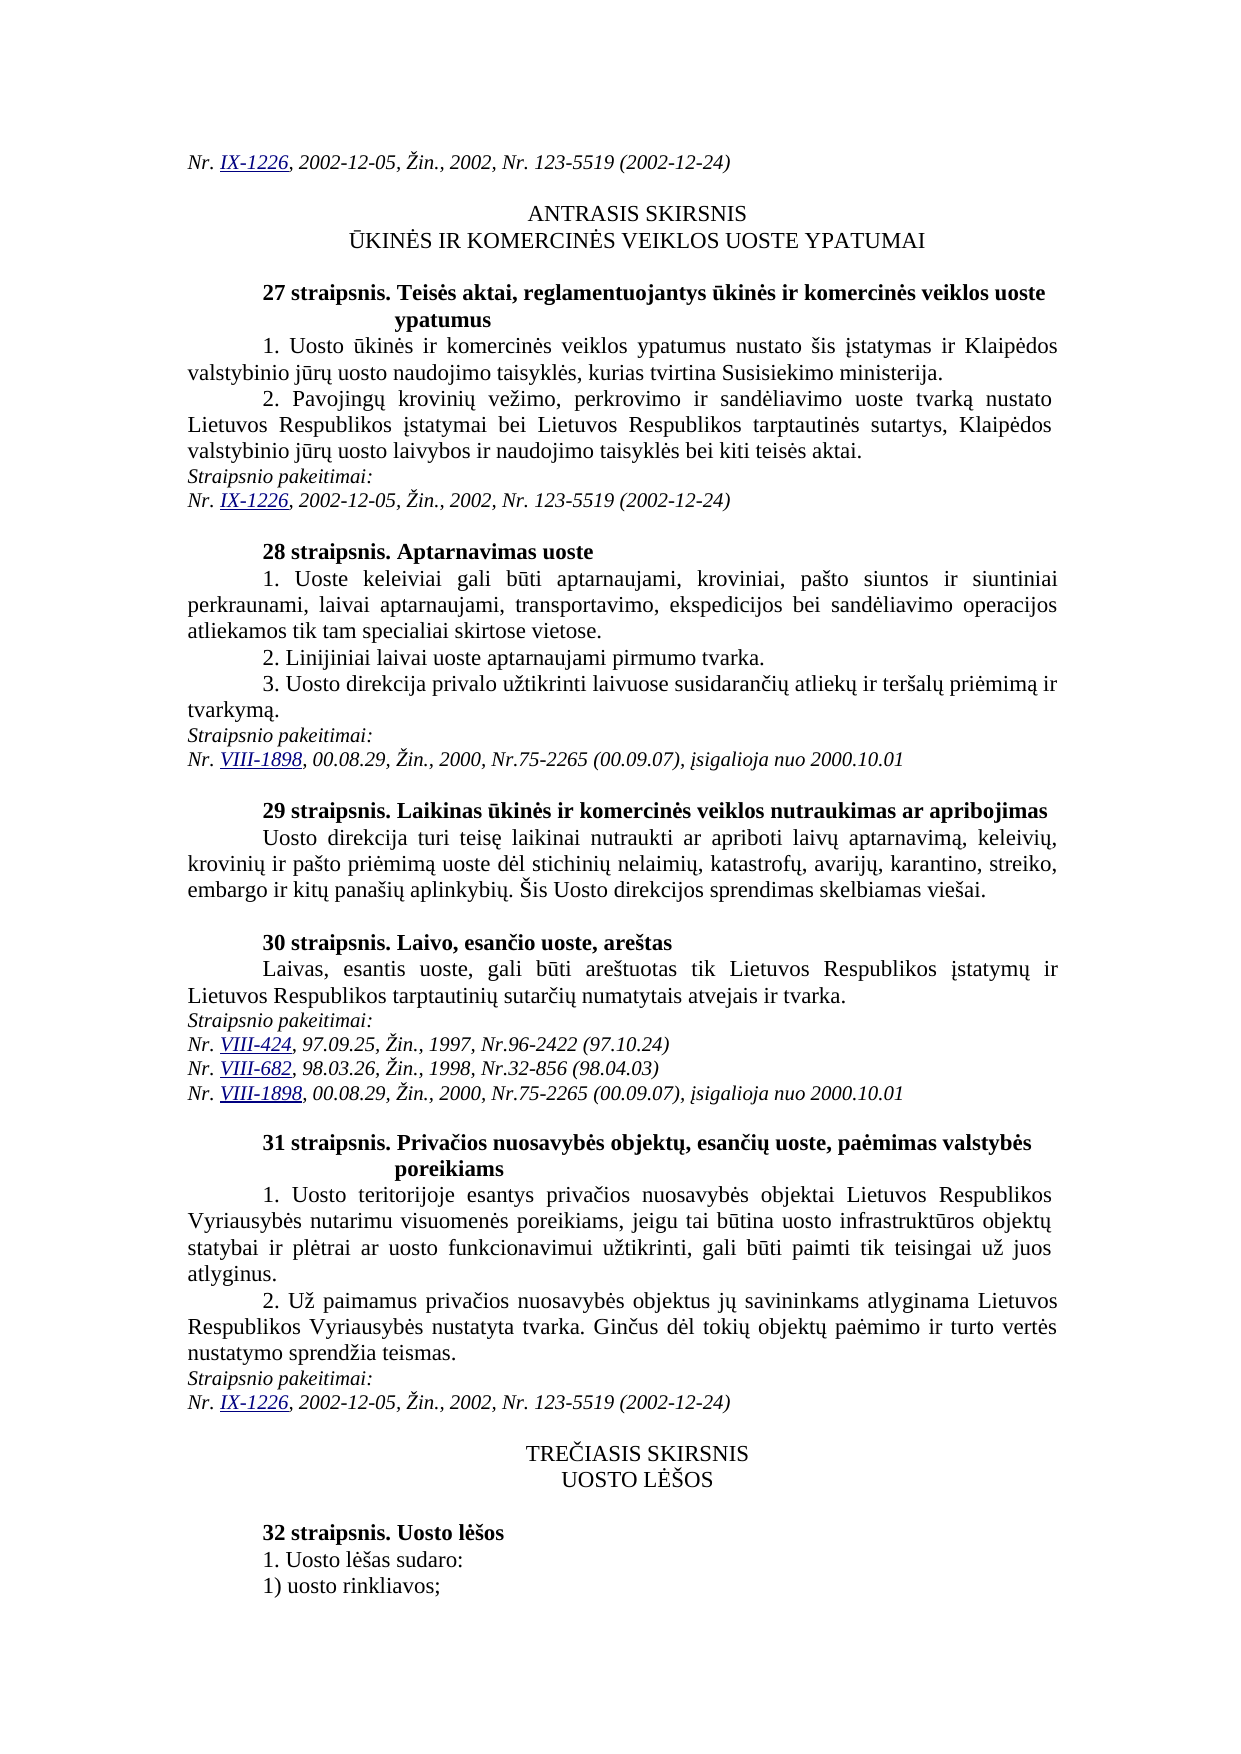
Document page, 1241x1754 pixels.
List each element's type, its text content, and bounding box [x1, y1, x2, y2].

text Straipsnio pakeitimai: [187, 723, 1059, 747]
text 30 straipsnis. Laivo, esančio uoste, areštas [187, 929, 1059, 956]
text 28 straipsnis. Aptarnavimas uoste [187, 538, 1059, 565]
text Nr. IX-1226, 2002-12-05, Žin., 2002, Nr. 123-5519 (2002-12-24) [187, 150, 1059, 174]
text poreikiams [187, 1155, 1059, 1181]
text Nr. IX-1226, 2002-12-05, Žin., 2002, Nr. 123-5519 (2002-12-24) [187, 1390, 1059, 1414]
text Nr. VIII-1898, 00.08.29, Žin., 2000, Nr.75-2265 (00.09.07), įsigalioja nuo 2000.10.01 [187, 1080, 1059, 1104]
text Straipsnio pakeitimai: [187, 464, 1059, 488]
text 2. Pavojingų krovinių vežimo, perkrovimo ir sandėliavimo uoste tvarką nustato Lietuvos Respublikos įstatymai bei Lietuvos Respublikos tarptautinės sutartys, Klaipėdos valstybinio jūrų uosto laivybos ir naudojimo taisyklės bei kiti teisės aktai. [187, 385, 1053, 464]
text Straipsnio pakeitimai: [187, 1366, 1059, 1390]
text 1. Uosto ūkinės ir komercinės veiklos ypatumus nustato šis įstatymas ir Klaipėdos valstybinio jūrų uosto naudojimo taisyklės, kurias tvirtina Susisiekimo ministerija. [187, 332, 1059, 385]
text 29 straipsnis. Laikinas ūkinės ir komercinės veiklos nutraukimas ar apribojimas [187, 797, 1059, 824]
text Uosto direkcija turi teisę laikinai nutraukti ar apriboti laivų aptarnavimą, keleivių, krovinių ir pašto priėmimą uoste dėl stichinių nelaimių, katastrofų, avarijų, karantino, streiko, embargo ir kitų panašių aplinkybių. Šis Uosto direkcijos sprendimas skelbiamas viešai. [187, 824, 1059, 903]
text Nr. VIII-682, 98.03.26, Žin., 1998, Nr.32-856 (98.04.03) [187, 1056, 1059, 1080]
text 31 straipsnis. Privačios nuosavybės objektų, esančių uoste, paėmimas valstybės [187, 1128, 1059, 1155]
text 2. Už paimamus privačios nuosavybės objektus jų savininkams atlyginama Lietuvos Respublikos Vyriausybės nustatyta tvarka. Ginčus dėl tokių objektų paėmimo ir turto vertės nustatymo sprendžia teismas. [187, 1287, 1059, 1366]
text 32 straipsnis. Uosto lėšos [187, 1519, 1059, 1546]
text UOSTO LĖŠOS [187, 1467, 1059, 1493]
text ANTRASIS SKIRSNIS [187, 200, 1059, 227]
text Nr. IX-1226, 2002-12-05, Žin., 2002, Nr. 123-5519 (2002-12-24) [187, 488, 1059, 512]
text Nr. VIII-424, 97.09.25, Žin., 1997, Nr.96-2422 (97.10.24) [187, 1032, 1059, 1056]
text ypatumus [187, 306, 1059, 332]
text 1. Uosto lėšas sudaro: [187, 1546, 1059, 1572]
text 2. Linijiniai laivai uoste aptarnaujami pirmumo tvarka. [187, 644, 1059, 670]
text 27 straipsnis. Teisės aktai, reglamentuojantys ūkinės ir komercinės veiklos uoste [187, 279, 1059, 306]
text Laivas, esantis uoste, gali būti areštuotas tik Lietuvos Respublikos įstatymų ir Lietuvos Respublikos tarptautinių sutarčių numatytais atvejais ir tvarka. [187, 956, 1059, 1008]
text TREČIASIS SKIRSNIS [187, 1440, 1059, 1467]
text 3. Uosto direkcija privalo užtikrinti laivuose susidarančių atliekų ir teršalų priėmimą ir tvarkymą. [187, 670, 1059, 723]
text 1. Uosto teritorijoje esantys privačios nuosavybės objektai Lietuvos Respublikos Vyriausybės nutarimu visuomenės poreikiams, jeigu tai būtina uosto infrastruktūros objektų statybai ir plėtrai ar uosto funkcionavimui užtikrinti, gali būti paimti tik teisingai už juos atlyginus. [187, 1181, 1053, 1287]
text 1. Uoste keleiviai gali būti aptarnaujami, kroviniai, pašto siuntos ir siuntiniai perkraunami, laivai aptarnaujami, transportavimo, ekspedicijos bei sandėliavimo operacijos atliekamos tik tam specialiai skirtose vietose. [187, 565, 1059, 644]
text Nr. VIII-1898, 00.08.29, Žin., 2000, Nr.75-2265 (00.09.07), įsigalioja nuo 2000.10.01 [187, 747, 1059, 771]
text Straipsnio pakeitimai: [187, 1008, 1059, 1032]
text ŪKINĖS IR KOMERCINĖS VEIKLOS UOSTE YPATUMAI [187, 227, 1059, 253]
text 1) uosto rinkliavos; [187, 1572, 1059, 1598]
